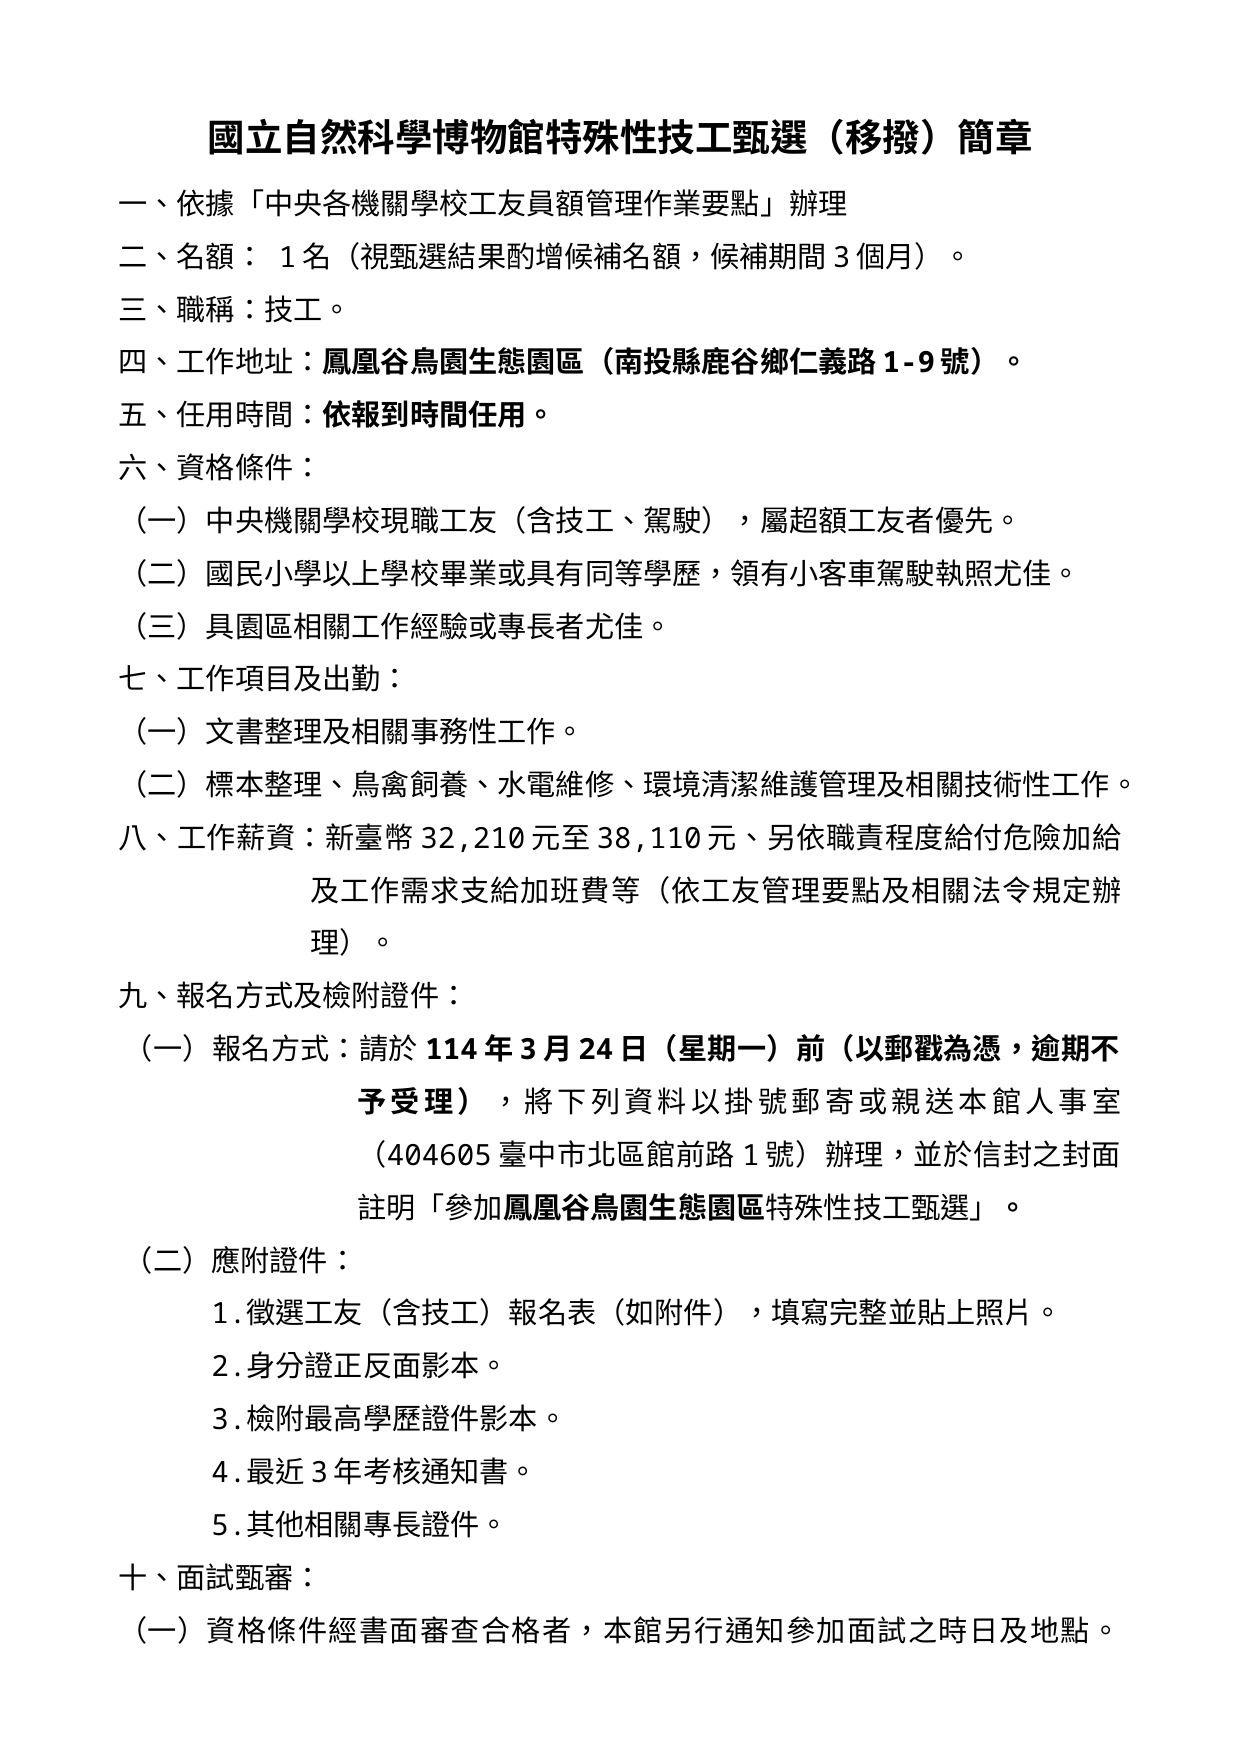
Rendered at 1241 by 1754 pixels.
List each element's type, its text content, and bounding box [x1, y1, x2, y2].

text （一）文書整理及相關事務性工作。 [118, 709, 1122, 751]
text （一）中央機關學校現職工友（含技工、駕駛），屬超額工友者優先。 [118, 497, 1122, 540]
text 3.檢附最高學歷證件影本。 [124, 1396, 1122, 1438]
text 2.身分證正反面影本。 [124, 1343, 1122, 1385]
text 二、名額： 1名（視甄選結果酌增候補名額，候補期間3個月）。 [118, 233, 1122, 276]
text 1.徵選工友（含技工）報名表（如附件），填寫完整並貼上照片。 [124, 1290, 1122, 1332]
text （一）報名方式：請於114年3月24日（星期一）前（以郵戳為憑，逾期不予受理），將下列資料以掛號郵寄或親送本館人事室（404605臺中市北區館前路1號）辦理，並於信封之封面註明「參加鳳凰谷鳥園生態園區特殊性技工甄選」。 [124, 1026, 1122, 1227]
text 六、資格條件： [118, 445, 1122, 487]
text 五、任用時間：依報到時間任用。 [118, 392, 1122, 434]
text （二）應附證件： [124, 1237, 1122, 1279]
text 4.最近3年考核通知書。 [124, 1449, 1122, 1491]
text （二）標本整理、鳥禽飼養、水電維修、環境清潔維護管理及相關技術性工作。 [118, 762, 1122, 804]
text （二）國民小學以上學校畢業或具有同等學歷，領有小客車駕駛執照尤佳。 [118, 550, 1122, 593]
text 國立自然科學博物館特殊性技工甄選（移撥）簡章 [118, 107, 1122, 162]
text 一、依據「中央各機關學校工友員額管理作業要點」辦理 [118, 180, 1122, 223]
text 5.其他相關專長證件。 [124, 1502, 1122, 1544]
text 九、報名方式及檢附證件： [118, 973, 1122, 1015]
text （一）資格條件經書面審查合格者，本館另行通知參加面試之時日及地點。 [118, 1607, 1122, 1650]
text 三、職稱：技工。 [118, 286, 1122, 328]
text 七、工作項目及出勤： [118, 656, 1122, 698]
text 十、面試甄審： [118, 1554, 1122, 1597]
text （三）具園區相關工作經驗或專長者尤佳。 [118, 603, 1122, 645]
text 四、工作地址：鳳凰谷鳥園生態園區（南投縣鹿谷鄉仁義路1-9號）。 [118, 339, 1122, 381]
text 八、工作薪資：新臺幣32,210元至38,110元、另依職責程度給付危險加給及工作需求支給加班費等（依工友管理要點及相關法令規定辦理）。 [118, 814, 1122, 962]
